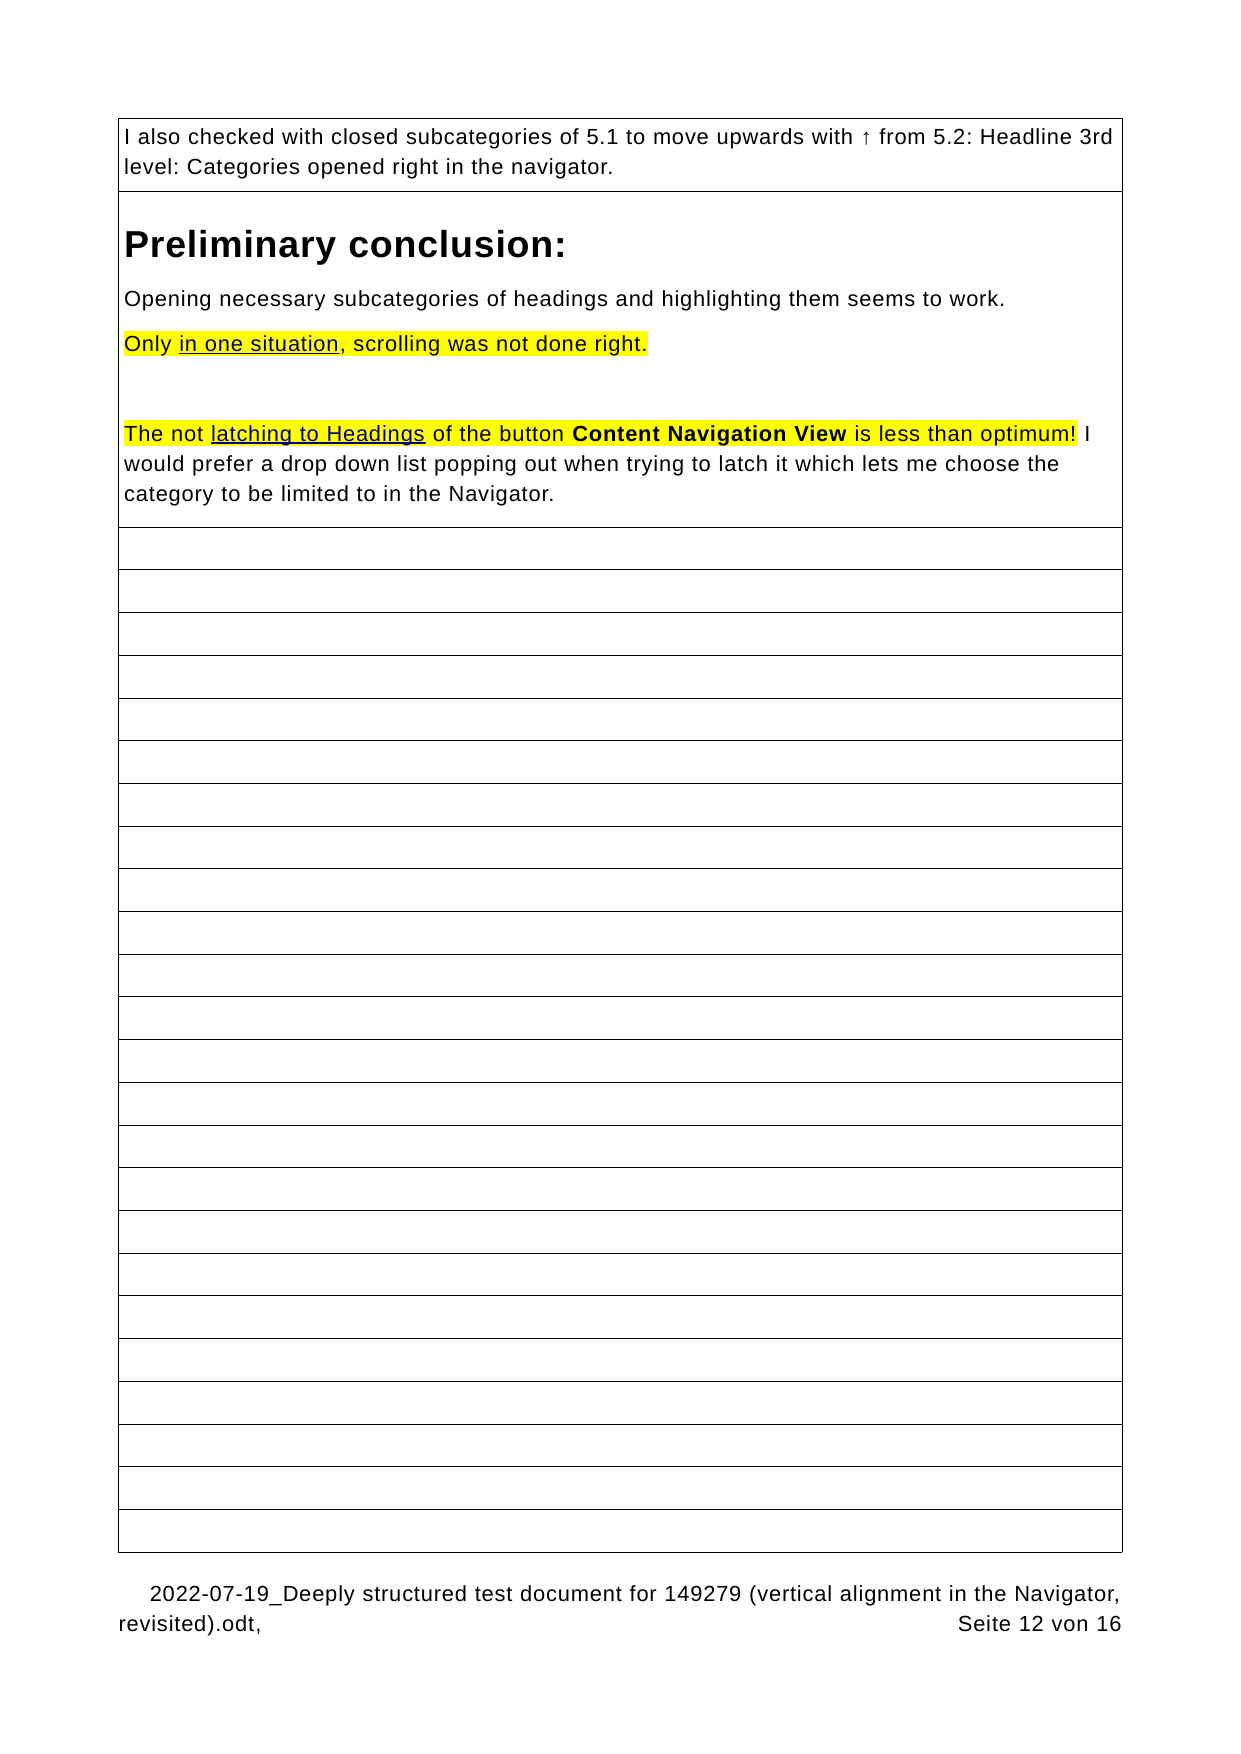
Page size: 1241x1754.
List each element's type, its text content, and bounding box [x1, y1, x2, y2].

table_cell [119, 827, 1122, 868]
table_cell [119, 528, 1122, 569]
table_cell [119, 1382, 1122, 1423]
table_cell [119, 699, 1122, 740]
table_cell [119, 613, 1122, 655]
table_cell [119, 1168, 1122, 1210]
table_cell [119, 1467, 1122, 1509]
table_cell [119, 1339, 1122, 1381]
table_cell [119, 1510, 1122, 1552]
table_cell Preliminary conclusion: Opening necessary subcategories of headings and highlighting them seems to work. Only in one situation, scrolling was not done right. The not latching to Headings of the button Content Navigation View is less than optimum! I would prefer a drop down list popping out when trying to latch it which lets me choose the category to be limited to in the Navigator. [119, 192, 1122, 527]
table_cell [119, 912, 1122, 954]
table_cell [119, 784, 1122, 826]
table_cell [119, 1425, 1122, 1466]
table_cell [119, 997, 1122, 1039]
table_cell [119, 1254, 1122, 1295]
table_cell [119, 1083, 1122, 1124]
table_cell [119, 570, 1122, 612]
table_cell [119, 955, 1122, 996]
table_cell [119, 1040, 1122, 1082]
table_cell [119, 1296, 1122, 1338]
table_cell [119, 1211, 1122, 1253]
table_cell I also checked with closed subcategories of 5.1 to move upwards with ↑ from 5.2: Headline 3rd level: Categories opened right in the navigator. [119, 119, 1122, 191]
table_cell [119, 656, 1122, 697]
table_cell [119, 869, 1122, 911]
table_cell [119, 741, 1122, 783]
table_cell [119, 1126, 1122, 1167]
